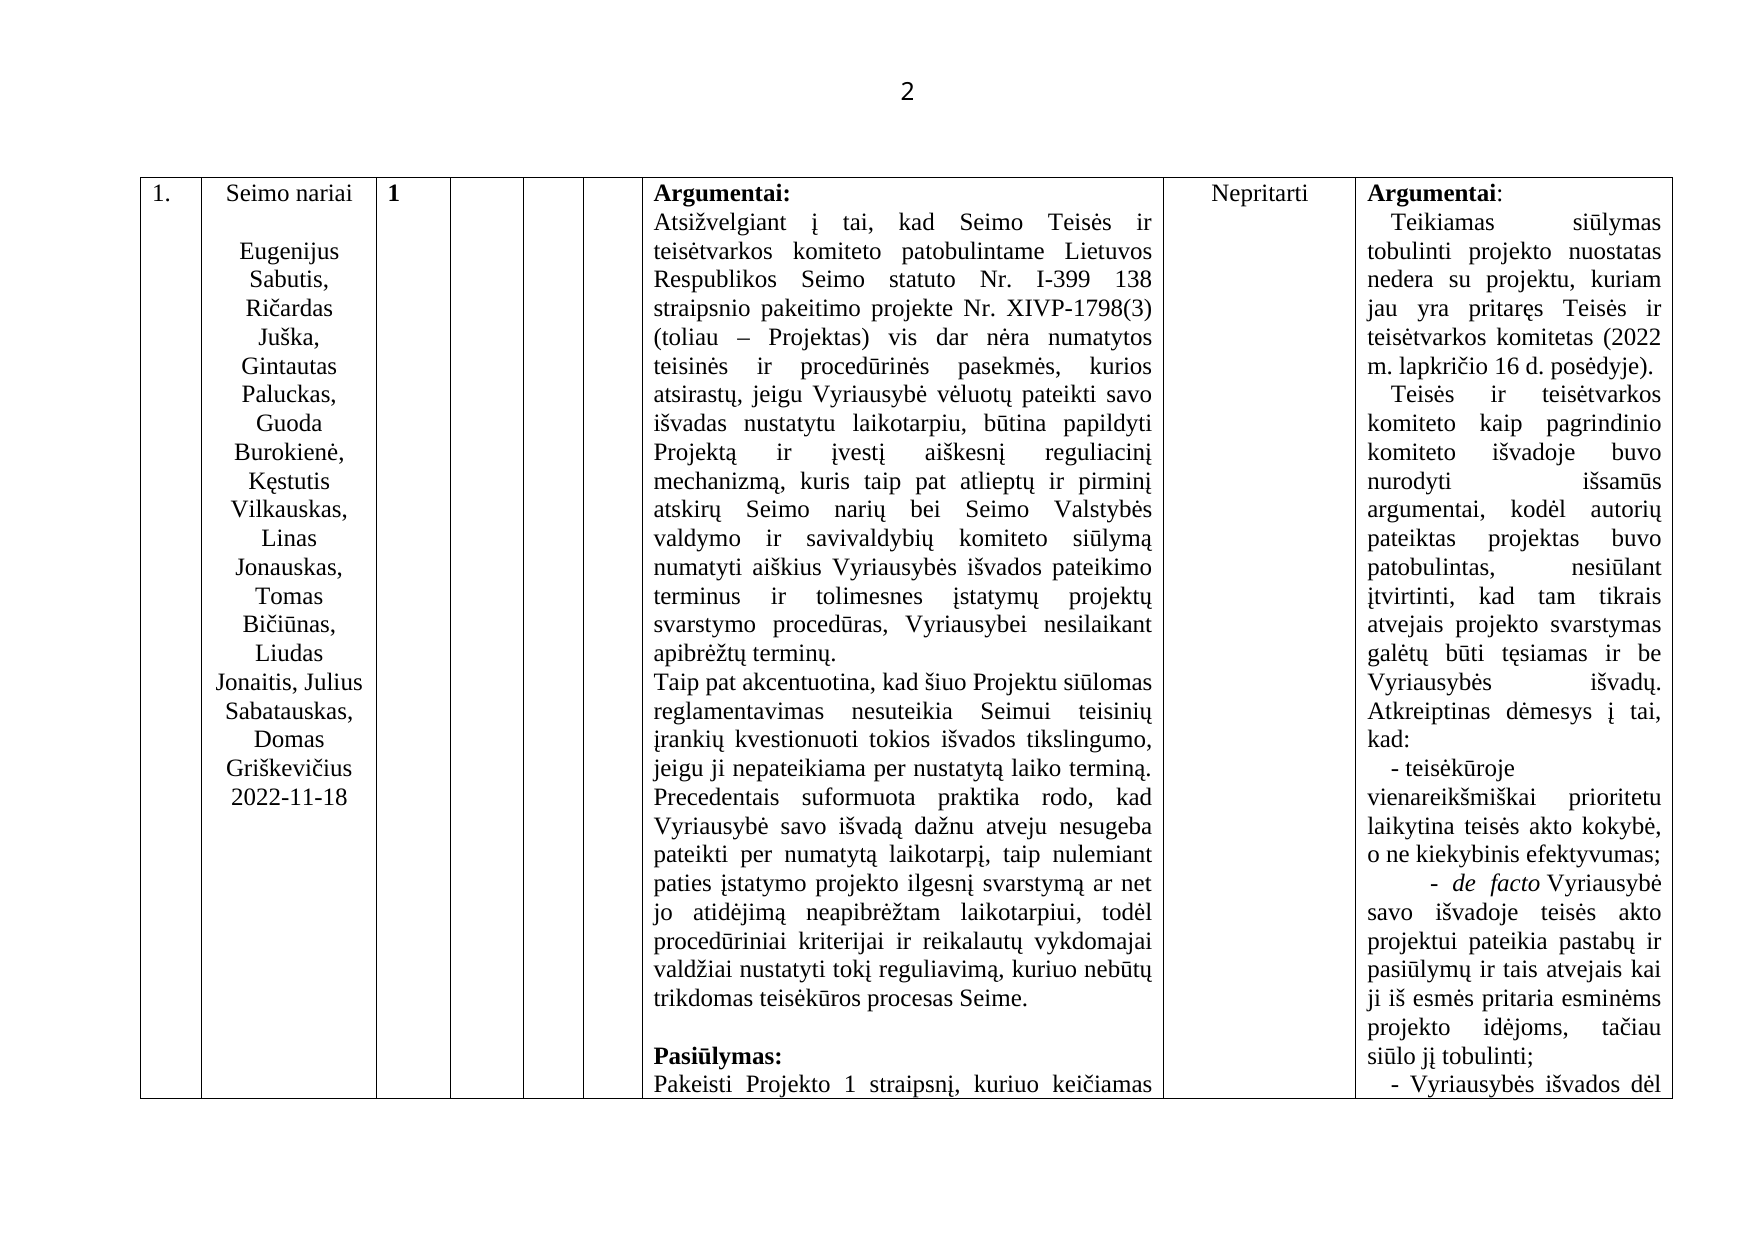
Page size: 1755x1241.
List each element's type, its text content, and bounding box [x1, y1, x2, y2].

table_cell Seimo nariai Eugenijus Sabutis, Ričardas Juška, Gintautas Paluckas, Guoda Burokienė, Kęstutis Vilkauskas, Linas Jonauskas, Tomas Bičiūnas, Liudas Jonaitis, Julius Sabatauskas, Domas Griškevičius 2022-11-18 [202, 178, 376, 1098]
table_cell [584, 178, 642, 1098]
table_cell 1. [141, 178, 201, 1098]
table_cell [524, 178, 583, 1098]
table_cell 1 [377, 178, 450, 1098]
table_cell Nepritarti [1164, 178, 1355, 1098]
table_cell [451, 178, 523, 1098]
table_cell Argumentai: Atsižvelgiant į tai, kad Seimo Teisės ir teisėtvarkos komiteto patobulintame Lietuvos Respublikos Seimo statuto Nr. I-399 138 straipsnio pakeitimo projekte Nr. XIVP-1798(3) (toliau – Projektas) vis dar nėra numatytos teisinės ir procedūrinės pasekmės, kurios atsirastų, jeigu Vyriausybė vėluotų pateikti savo išvadas nustatytu laikotarpiu, būtina papildyti Projektą ir įvestį aiškesnį reguliacinį mechanizmą, kuris taip pat atlieptų ir pirminį atskirų Seimo narių bei Seimo Valstybės valdymo ir savivaldybių komiteto siūlymą numatyti aiškius Vyriausybės išvados pateikimo terminus ir tolimesnes įstatymų projektų svarstymo procedūras, Vyriausybei nesilaikant apibrėžtų terminų. Taip pat akcentuotina, kad šiuo Projektu siūlomas reglamentavimas nesuteikia Seimui teisinių įrankių kvestionuoti tokios išvados tikslingumo, jeigu ji nepateikiama per nustatytą laiko terminą. Precedentais suformuota praktika rodo, kad Vyriausybė savo išvadą dažnu atveju nesugeba pateikti per numatytą laikotarpį, taip nulemiant paties įstatymo projekto ilgesnį svarstymą ar net jo atidėjimą neapibrėžtam laikotarpiui, todėl procedūriniai kriterijai ir reikalautų vykdomajai valdžiai nustatyti tokį reguliavimą, kuriuo nebūtų trikdomas teisėkūros procesas Seime. Pasiūlymas: Pakeisti Projekto 1 straipsnį, kuriuo keičiamas [643, 178, 1163, 1098]
table_cell Argumentai: Teikiamas siūlymas tobulinti projekto nuostatas nedera su projektu, kuriam jau yra pritaręs Teisės ir teisėtvarkos komitetas (2022 m. lapkričio 16 d. posėdyje). Teisės ir teisėtvarkos komiteto kaip pagrindinio komiteto išvadoje buvo nurodyti išsamūs argumentai, kodėl autorių pateiktas projektas buvo patobulintas, nesiūlant įtvirtinti, kad tam tikrais atvejais projekto svarstymas galėtų būti tęsiamas ir be Vyriausybės išvadų. Atkreiptinas dėmesys į tai, kad: - teisėkūroje vienareikšmiškai prioritetu laikytina teisės akto kokybė, o ne kiekybinis efektyvumas; - de facto Vyriausybė savo išvadoje teisės akto projektui pateikia pastabų ir pasiūlymų ir tais atvejais kai ji iš esmės pritaria esminėms projekto idėjoms, tačiau siūlo jį tobulinti; - Vyriausybės išvados dėl [1356, 178, 1672, 1098]
